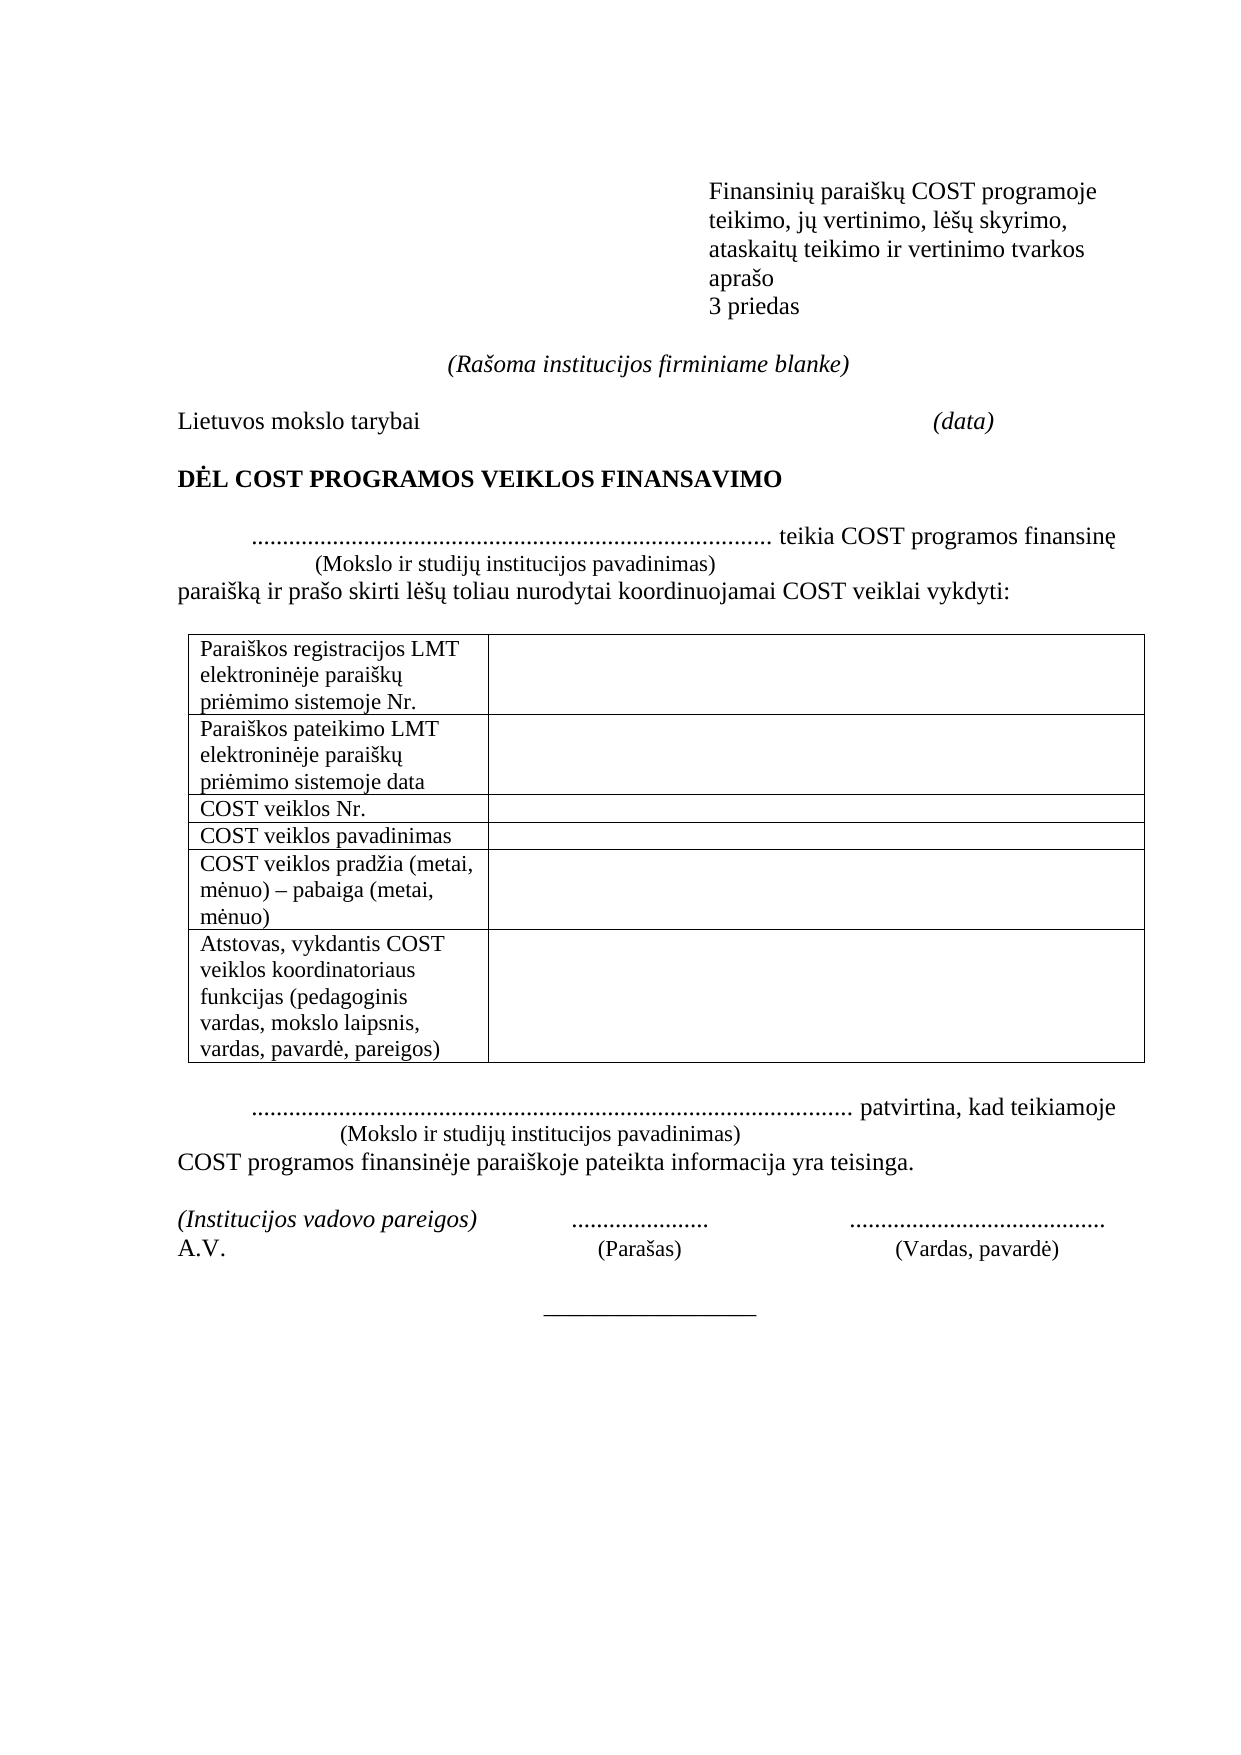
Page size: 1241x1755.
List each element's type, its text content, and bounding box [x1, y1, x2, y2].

table_cell [489, 930, 1144, 1062]
table_cell [489, 823, 1144, 849]
table_cell Paraiškos pateikimo LMT elektroninėje paraiškų priėmimo sistemoje data [189, 715, 488, 794]
text . patvirtina, kad teikiamoje [177, 1092, 1122, 1120]
table_cell Atstovas, vykdantis COST veiklos koordinatoriaus funkcijas (pedagoginis vardas, mokslo laipsnis, vardas, pavardė, pareigos) [189, 930, 488, 1062]
table_cell COST veiklos Nr. [189, 795, 488, 822]
text (Mokslo ir studijų institucijos pavadinimas) [340, 1120, 1122, 1147]
text ataskaitų teikimo ir vertinimo tvarkos [177, 234, 1122, 263]
text _________________ [177, 1291, 1122, 1319]
text 3 priedas [177, 291, 1122, 320]
table_header Paraiškos registracijos LMT elektroninėje paraiškų priėmimo sistemoje Nr. [189, 635, 488, 714]
text (Mokslo ir studijų institucijos pavadinimas) [315, 550, 1122, 576]
text Lietuvos mokslo tarybai (data) [177, 406, 1122, 435]
table_cell [489, 715, 1144, 794]
text A.V. (Parašas) (Vardas, pavardė) [177, 1233, 1122, 1262]
table_cell COST veiklos pavadinimas [189, 823, 488, 849]
text teikimo, jų vertinimo, lėšų skyrimo, [177, 205, 1122, 234]
text (Rašoma institucijos firminiame blanke) [177, 349, 1122, 378]
text DĖL COST PROGRAMOS VEIKLOS FINANSAVIMO [177, 464, 1122, 493]
table_header [489, 635, 1144, 714]
table_cell [489, 850, 1144, 929]
text aprašo [177, 263, 1122, 291]
text paraišką ir prašo skirti lėšų toliau nurodytai koordinuojamai COST veiklai vykdyti: [177, 576, 1122, 605]
table_cell COST veiklos pradžia (metai, mėnuo) – pabaiga (metai, mėnuo) [189, 850, 488, 929]
text COST programos finansinėje paraiškoje pateikta informacija yra teisinga. [177, 1147, 1122, 1176]
text (Institucijos vadovo pareigos) ...................... ......................................... [177, 1204, 1122, 1233]
text Finansinių paraiškų COST programoje [177, 176, 1122, 205]
table_cell [489, 795, 1144, 822]
text . teikia COST programos finansinę [177, 521, 1122, 550]
